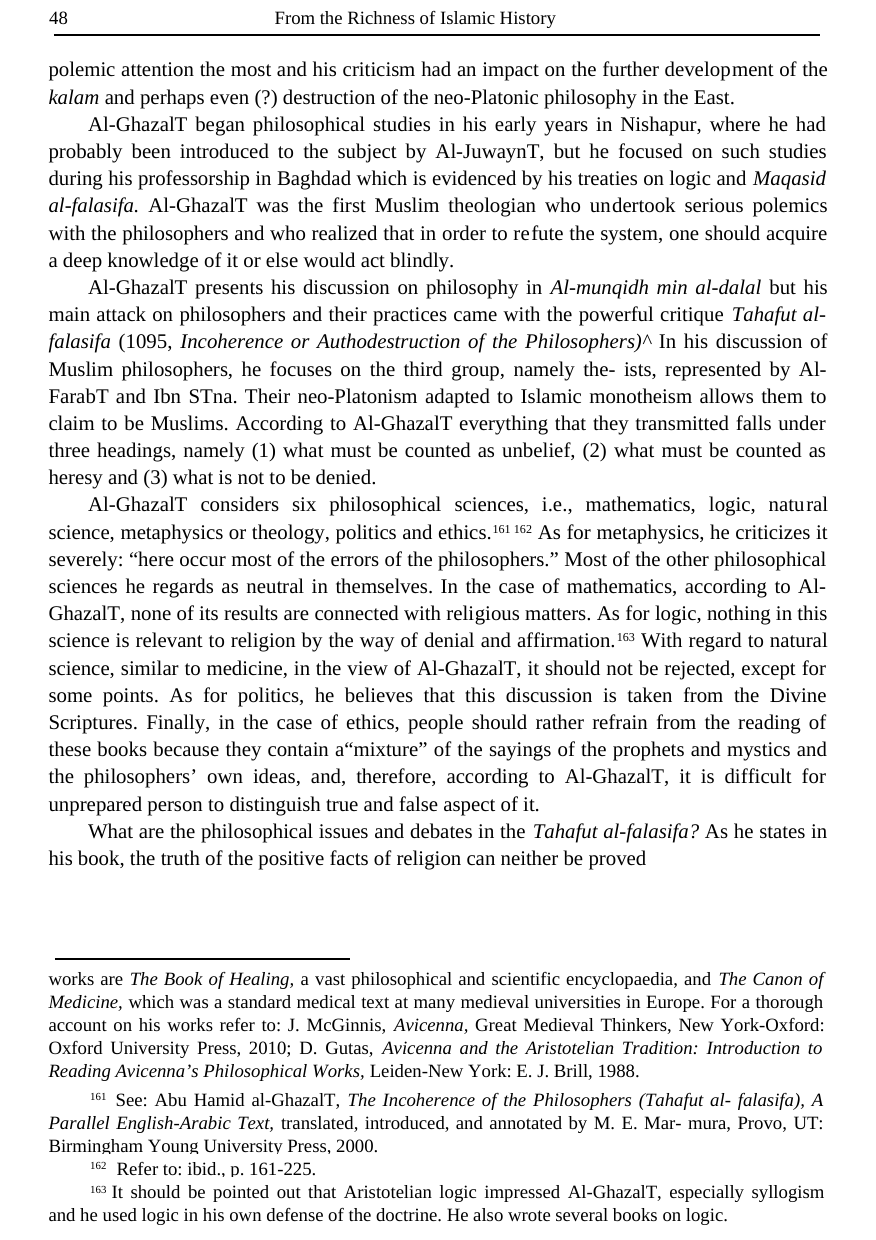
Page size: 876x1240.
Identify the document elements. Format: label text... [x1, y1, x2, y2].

text polemic attention the most and his criticism had an impact on the further develop­ment of the kalam and perhaps even (?) destruction of the neo-Platonic philosophy in the East. [48, 57, 828, 109]
text 162 Refer to: ibid., p. 161-225. [48, 1157, 825, 1177]
text What are the philosophical issues and debates in the Tahafut al-falasifa? As he states in his book, the truth of the positive facts of religion can neither be proved [48, 819, 828, 870]
text Al-GhazalT presents his discussion on philosophy in Al-munqidh min al-dalal but his main attack on philosophers and their practices came with the powerful critique Tahafut al-falasifa (1095, Incoherence or Authodestruction of the Philosophers)^ In his discussion of Muslim philosophers, he focuses on the third group, namely the- ists, represented by Al-FarabT and Ibn STna. Their neo-Platonism adapted to Islamic monotheism allows them to claim to be Muslims. According to Al-GhazalT everything that they transmitted falls under three headings, namely (1) what must be counted as unbelief, (2) what must be counted as heresy and (3) what is not to be denied. [48, 275, 828, 489]
text Al-GhazalT began philosophical studies in his early years in Nishapur, where he had probably been introduced to the subject by Al-JuwaynT, but he focused on such studies during his professorship in Baghdad which is evidenced by his treaties on logic and Maqasid al-falasifa. Al-GhazalT was the first Muslim theologian who un­dertook serious polemics with the philosophers and who realized that in order to re­fute the system, one should acquire a deep knowledge of it or else would act blindly. [48, 112, 828, 272]
text 161 See: Abu Hamid al-GhazalT, The Incoherence of the Philosophers (Tahafut al- falasifa), A Parallel English-Arabic Text, translated, introduced, and annotated by M. E. Mar- mura, Provo, UT: Birmingham Young University Press, 2000. [48, 1088, 825, 1153]
text 163 It should be pointed out that Aristotelian logic impressed Al-GhazalT, especially syllogism and he used logic in his own defense of the doctrine. He also wrote several books on logic. [48, 1181, 825, 1226]
text 48 [49, 7, 74, 28]
text works are The Book of Healing, a vast philosophical and scientific encyclopaedia, and The Canon of Medicine, which was a standard medical text at many medieval universities in Europe. For a thorough account on his works refer to: J. McGinnis, Avicenna, Great Medieval Thinkers, New York-Oxford: Oxford University Press, 2010; D. Gutas, Avicenna and the Aristotelian Tradition: Introduction to Reading Avicenna’s Philosophical Works, Leiden-New York: E. J. Brill, 1988. [48, 967, 825, 1082]
text From the Richness of Islamic History [274, 7, 597, 28]
text Al-GhazalT considers six philosophical sciences, i.e., mathematics, logic, natu­ral science, metaphysics or theology, politics and ethics.161 162 As for metaphysics, he criticizes it severely: “here occur most of the errors of the philosophers.” Most of the other philosophical sciences he regards as neutral in themselves. In the case of mathematics, according to Al-GhazalT, none of its results are connected with reli­gious matters. As for logic, nothing in this science is relevant to religion by the way of denial and affirmation.163 With regard to natural science, similar to medicine, in the view of Al-GhazalT, it should not be rejected, except for some points. As for politics, he believes that this discussion is taken from the Divine Scriptures. Finally, in the case of ethics, people should rather refrain from the reading of these books because they contain a“mixture” of the sayings of the prophets and mystics and the philosophers’ own ideas, and, therefore, according to Al-GhazalT, it is difficult for unprepared person to distinguish true and false aspect of it. [48, 492, 828, 816]
